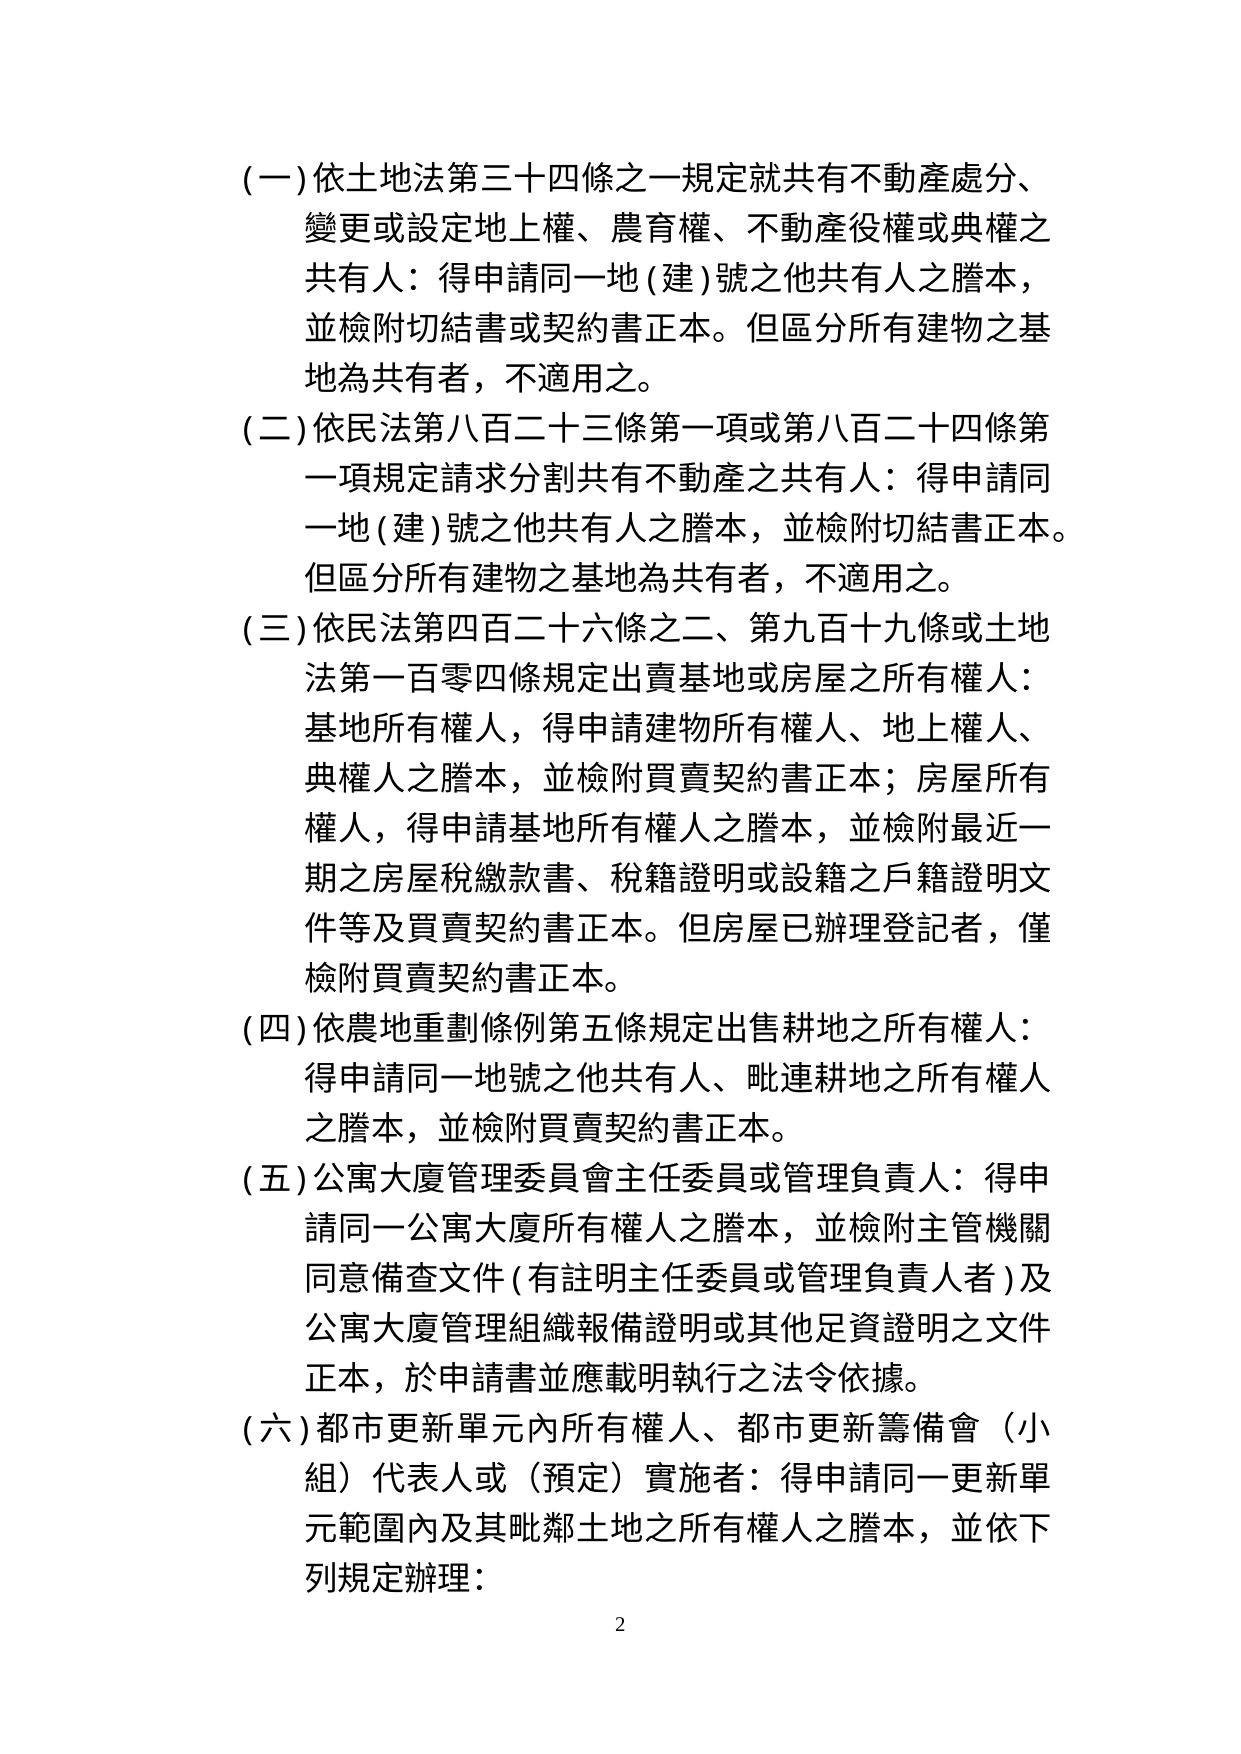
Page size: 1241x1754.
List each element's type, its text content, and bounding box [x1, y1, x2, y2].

text (三)依民法第四百二十六條之二、第九百十九條或土地法第一百零四條規定出賣基地或房屋之所有權人：基地所有權人，得申請建物所有權人、地上權人、典權人之謄本，並檢附買賣契約書正本；房屋所有權人，得申請基地所有權人之謄本，並檢附最近一期之房屋稅繳款書、稅籍證明或設籍之戶籍證明文件等及買賣契約書正本。但房屋已辦理登記者，僅檢附買賣契約書正本。 [237, 600, 1053, 1000]
text (六)都市更新單元內所有權人、都市更新籌備會（小組）代表人或（預定）實施者：得申請同一更新單元範圍內及其毗鄰土地之所有權人之謄本，並依下列規定辦理： [237, 1400, 1053, 1600]
text (四)依農地重劃條例第五條規定出售耕地之所有權人：得申請同一地號之他共有人、毗連耕地之所有權人之謄本，並檢附買賣契約書正本。 [237, 1000, 1053, 1150]
text (一)依土地法第三十四條之一規定就共有不動產處分、變更或設定地上權、農育權、不動產役權或典權之共有人：得申請同一地(建)號之他共有人之謄本，並檢附切結書或契約書正本。但區分所有建物之基地為共有者，不適用之。 [237, 150, 1053, 400]
text (二)依民法第八百二十三條第一項或第八百二十四條第一項規定請求分割共有不動產之共有人：得申請同一地(建)號之他共有人之謄本，並檢附切結書正本。但區分所有建物之基地為共有者，不適用之。 [237, 400, 1053, 600]
text (五)公寓大廈管理委員會主任委員或管理負責人：得申請同一公寓大廈所有權人之謄本，並檢附主管機關同意備查文件(有註明主任委員或管理負責人者)及公寓大廈管理組織報備證明或其他足資證明之文件正本，於申請書並應載明執行之法令依據。 [237, 1150, 1053, 1400]
